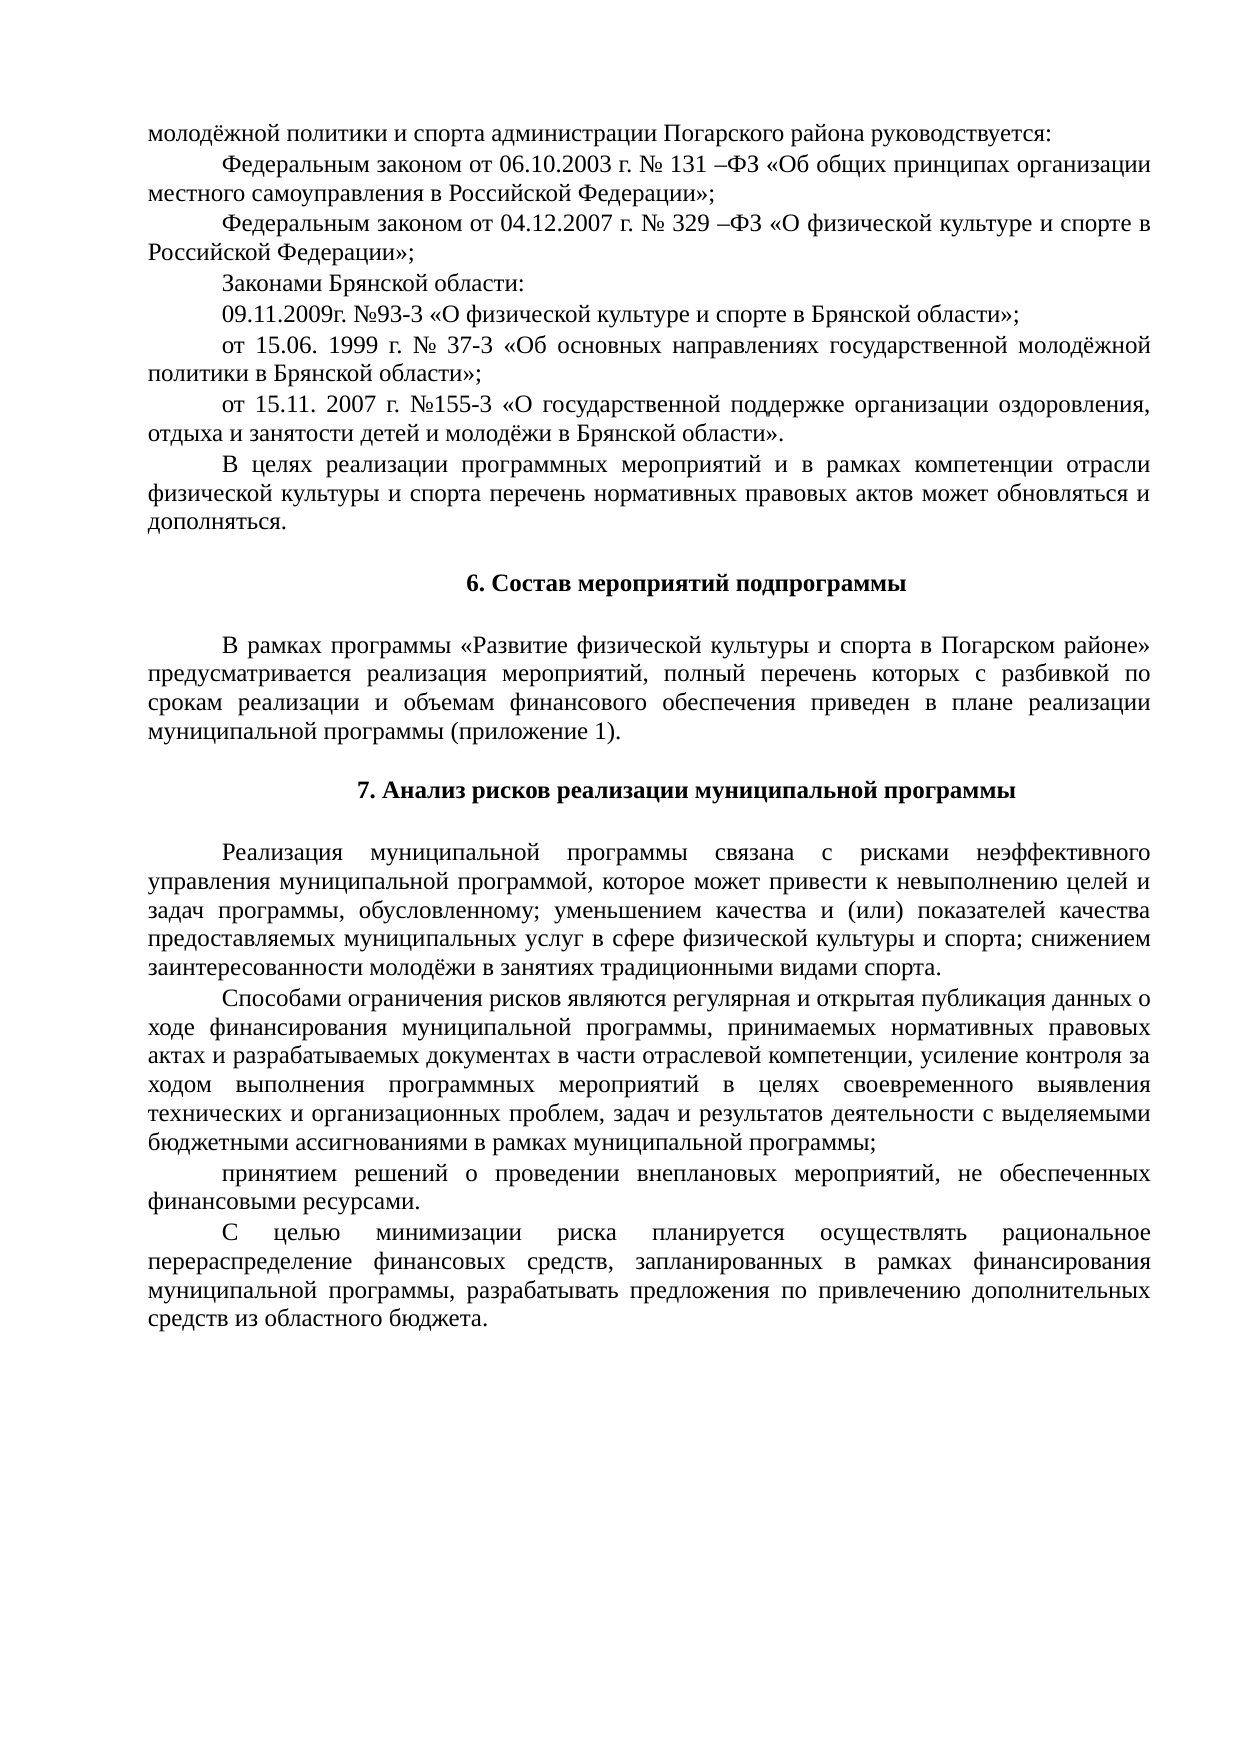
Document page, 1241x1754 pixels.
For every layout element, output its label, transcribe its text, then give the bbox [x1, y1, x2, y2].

text 7. Анализ рисков реализации муниципальной программы [148, 776, 1152, 804]
text от 15.11. 2007 г. №155-3 «О государственной поддержке организации оздоровления, отдыха и занятости детей и молодёжи в Брянской области». [148, 389, 1152, 447]
text 6. Состав мероприятий подпрограммы [148, 568, 1152, 597]
text Федеральным законом от 06.10.2003 г. № 131 –ФЗ «Об общих принципах организации местного самоуправления в Российской Федерации»; [148, 149, 1152, 206]
text принятием решений о проведении внеплановых мероприятий, не обеспеченных финансовыми ресурсами. [148, 1158, 1152, 1215]
text В целях реализации программных мероприятий и в рамках компетенции отрасли физической культуры и спорта перечень нормативных правовых актов может обновляться и дополняться. [148, 449, 1152, 535]
text С целью минимизации риска планируется осуществлять рациональное перераспределение финансовых средств, запланированных в рамках финансирования муниципальной программы, разрабатывать предложения по привлечению дополнительных средств из областного бюджета. [148, 1217, 1152, 1332]
text молодёжной политики и спорта администрации Погарского района руководствуется: [148, 118, 1152, 147]
text от 15.06. 1999 г. № 37-3 «Об основных направлениях государственной молодёжной политики в Брянской области»; [148, 330, 1152, 387]
text 09.11.2009г. №93-3 «О физической культуре и спорте в Брянской области»; [148, 299, 1152, 328]
text Реализация муниципальной программы связана с рисками неэффективного управления муниципальной программой, которое может привести к невыполнению целей и задач программы, обусловленному; уменьшением качества и (или) показателей качества предоставляемых муниципальных услуг в сфере физической культуры и спорта; снижением заинтересованности молодёжи в занятиях традиционными видами спорта. [148, 837, 1152, 981]
text Способами ограничения рисков являются регулярная и открытая публикация данных о ходе финансирования муниципальной программы, принимаемых нормативных правовых актах и разрабатываемых документах в части отраслевой компетенции, усиление контроля за ходом выполнения программных мероприятий в целях своевременного выявления технических и организационных проблем, задач и результатов деятельности с выделяемыми бюджетными ассигнованиями в рамках муниципальной программы; [148, 983, 1152, 1156]
text В рамках программы «Развитие физической культуры и спорта в Погарском районе» предусматривается реализация мероприятий, полный перечень которых с разбивкой по срокам реализации и объемам финансового обеспечения приведен в плане реализации муниципальной программы (приложение 1). [148, 630, 1152, 745]
text Законами Брянской области: [148, 268, 1152, 297]
text Федеральным законом от 04.12.2007 г. № 329 –ФЗ «О физической культуре и спорте в Российской Федерации»; [148, 208, 1152, 266]
